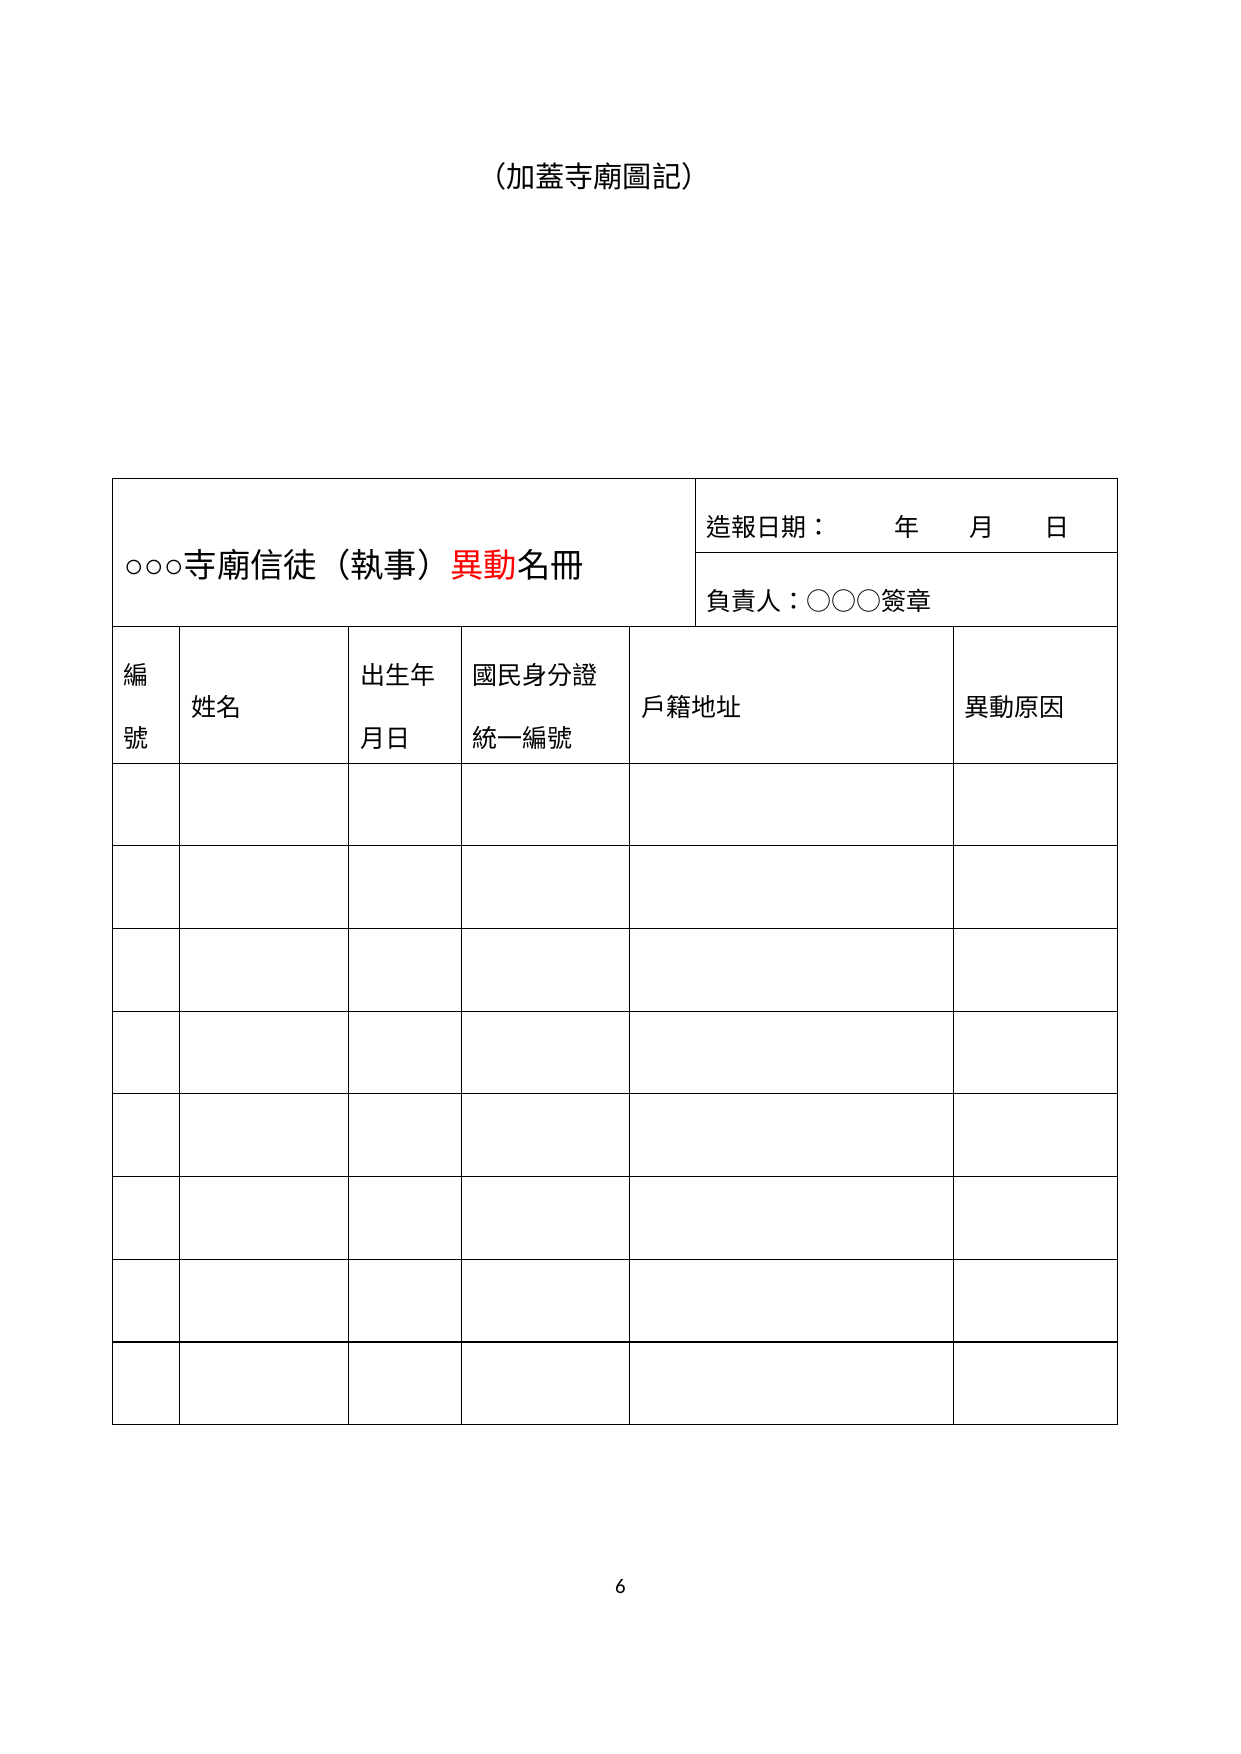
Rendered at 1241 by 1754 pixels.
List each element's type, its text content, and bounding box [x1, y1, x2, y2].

table_cell 負責人：○○○簽章 [696, 553, 1117, 626]
table_cell [630, 1177, 953, 1259]
table_cell [113, 1094, 179, 1176]
table_cell [349, 1094, 461, 1176]
table_cell [462, 764, 629, 845]
table_cell [180, 846, 348, 928]
table_cell [113, 1343, 179, 1424]
table_cell [630, 764, 953, 845]
table_cell [180, 929, 348, 1011]
table_cell [954, 1012, 1117, 1093]
table_cell [180, 1343, 348, 1424]
table_cell [954, 929, 1117, 1011]
table_cell [349, 846, 461, 928]
table_cell [349, 764, 461, 845]
table_cell 戶籍地址 [630, 627, 953, 762]
table_cell [462, 1012, 629, 1093]
table_header ○○○寺廟信徒（執事）異動名冊 [113, 479, 695, 626]
table_cell 姓名 [180, 627, 348, 762]
table_cell [349, 1260, 461, 1341]
table_cell [462, 1343, 629, 1424]
table_cell [349, 1177, 461, 1259]
table_cell 出生年月日 [349, 627, 461, 762]
table_cell [954, 764, 1117, 845]
text （加蓋寺廟圖記） [112, 133, 1128, 195]
table_cell [462, 1177, 629, 1259]
table_cell [180, 1012, 348, 1093]
table_cell [113, 1260, 179, 1341]
table_cell [954, 846, 1117, 928]
table_cell [630, 1012, 953, 1093]
table_cell [462, 846, 629, 928]
table_cell [349, 929, 461, 1011]
table_cell [630, 1260, 953, 1341]
table_cell [113, 929, 179, 1011]
table_cell [180, 1260, 348, 1341]
table_cell 編號 [113, 627, 179, 762]
table_cell [630, 929, 953, 1011]
table_cell [954, 1260, 1117, 1341]
table_cell [180, 1177, 348, 1259]
table_cell [462, 929, 629, 1011]
table_cell [630, 1343, 953, 1424]
table_cell [630, 846, 953, 928]
table_cell [180, 764, 348, 845]
table_cell [180, 1094, 348, 1176]
table_cell [113, 1177, 179, 1259]
table_cell 異動原因 [954, 627, 1117, 762]
table_cell 國民身分證統一編號 [462, 627, 629, 762]
table_cell [954, 1177, 1117, 1259]
table_cell [113, 1012, 179, 1093]
table_cell [349, 1343, 461, 1424]
table_header 造報日期： 年 月 日 [696, 479, 1117, 552]
table_cell [462, 1094, 629, 1176]
table_cell [630, 1094, 953, 1176]
table_cell [113, 846, 179, 928]
table_cell [954, 1343, 1117, 1424]
table_cell [954, 1094, 1117, 1176]
table_cell [349, 1012, 461, 1093]
table_cell [462, 1260, 629, 1341]
table_cell [113, 764, 179, 845]
